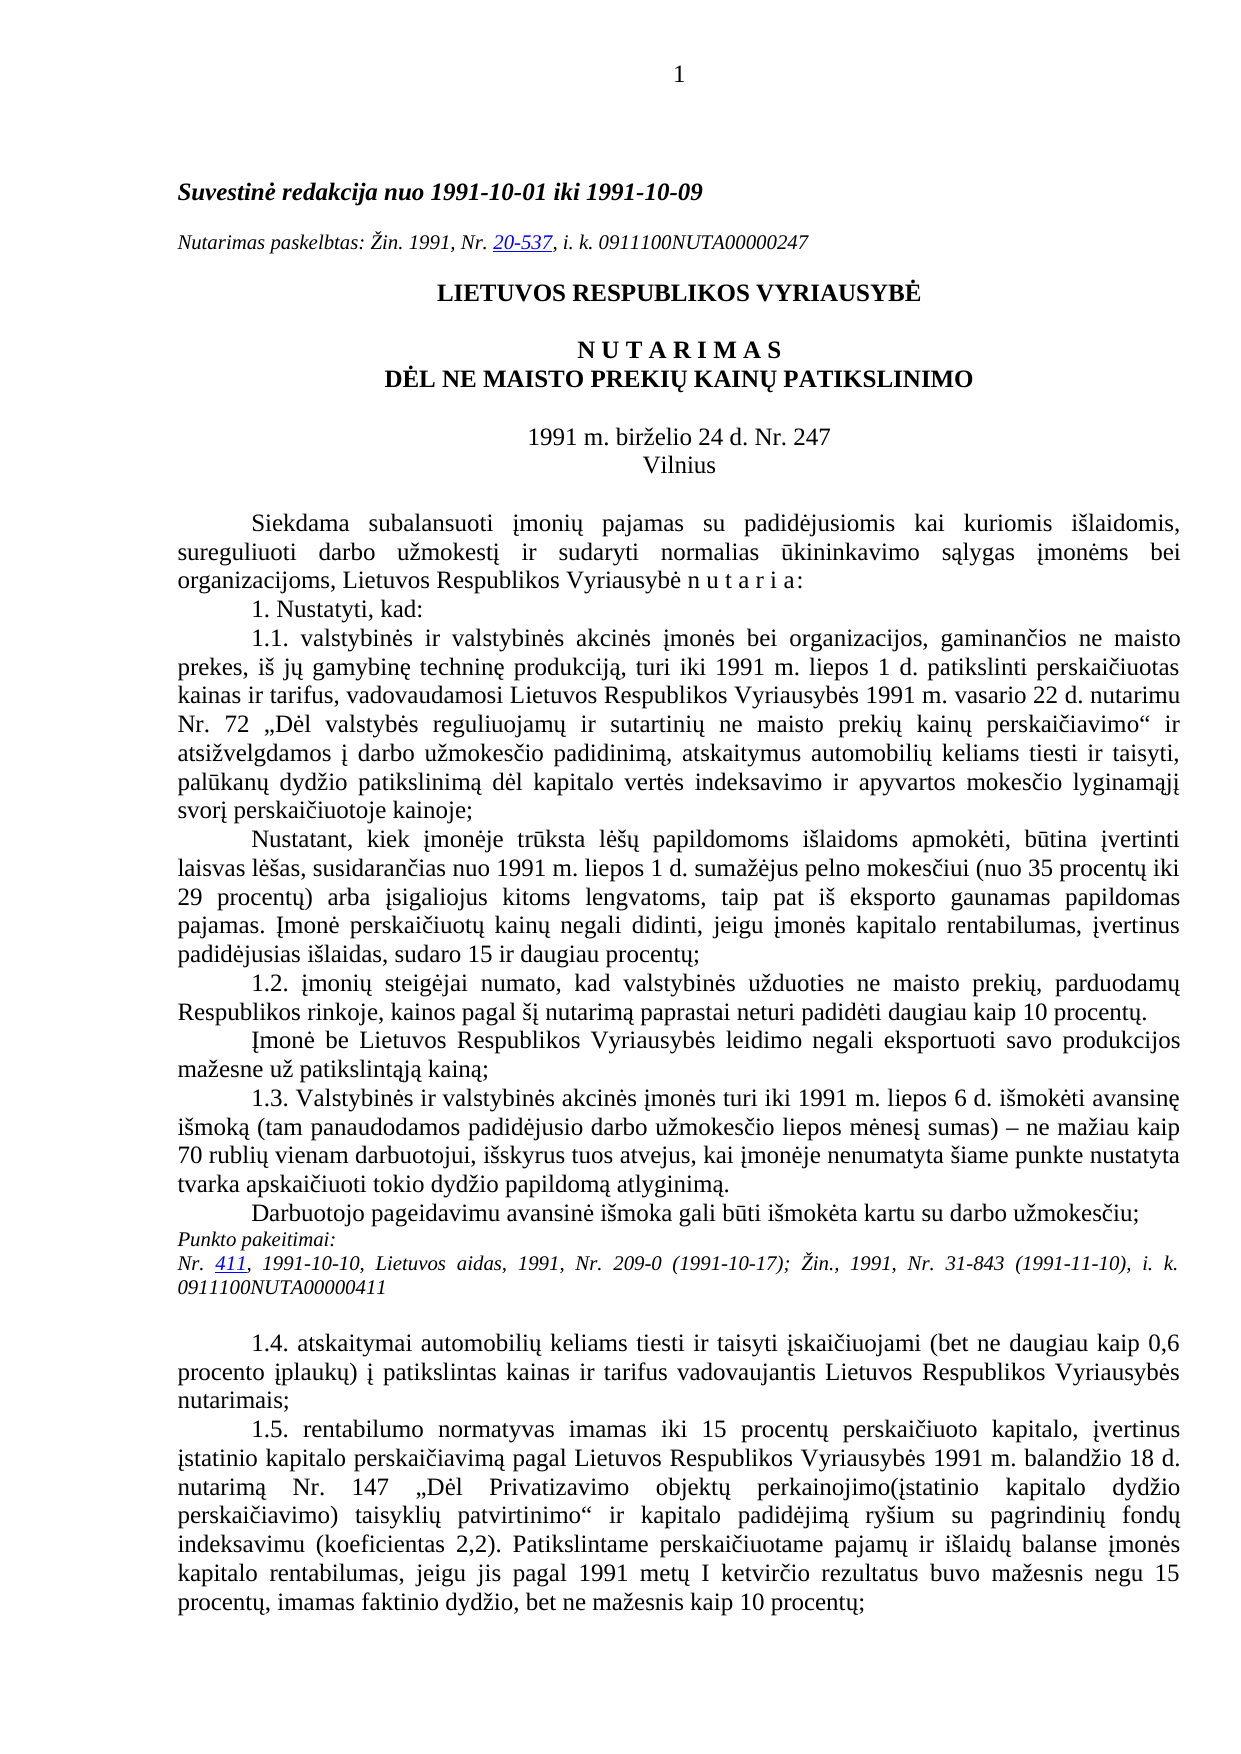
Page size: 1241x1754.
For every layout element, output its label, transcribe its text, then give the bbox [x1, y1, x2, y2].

text Nutarimas paskelbtas: Žin. 1991, Nr. 20-537, i. k. 0911100NUTA00000247 [177, 230, 1181, 254]
text Vilnius [177, 451, 1181, 479]
text 1.2. įmonių steigėjai numato, kad valstybinės užduoties ne maisto prekių, parduodamų Respublikos rinkoje, kainos pagal šį nutarimą paprastai neturi padidėti daugiau kaip 10 procentų. [177, 968, 1181, 1026]
text 1991 m. birželio 24 d. Nr. 247 [177, 422, 1181, 451]
text LIETUVOS RESPUBLIKOS VYRIAUSYBĖ [177, 278, 1181, 307]
text Darbuotojo pageidavimu avansinė išmoka gali būti išmokėta kartu su darbo užmokesčiu; [177, 1198, 1181, 1227]
text Suvestinė redakcija nuo 1991-10-01 iki 1991-10-09 [177, 177, 1181, 206]
text Nustatant, kiek įmonėje trūksta lėšų papildomoms išlaidoms apmokėti, būtina įvertinti laisvas lėšas, susidarančias nuo 1991 m. liepos 1 d. sumažėjus pelno mokesčiui (nuo 35 procentų iki 29 procentų) arba įsigaliojus kitoms lengvatoms, taip pat iš eksporto gaunamas papildomas pajamas. Įmonė perskaičiuotų kainų negali didinti, jeigu įmonės kapitalo rentabilumas, įvertinus padidėjusias išlaidas, sudaro 15 ir daugiau procentų; [177, 824, 1181, 968]
text Punkto pakeitimai: [177, 1227, 1181, 1251]
text 1.1. valstybinės ir valstybinės akcinės įmonės bei organizacijos, gaminančios ne maisto prekes, iš jų gamybinę techninę produkciją, turi iki 1991 m. liepos 1 d. patikslinti perskaičiuotas kainas ir tarifus, vadovaudamosi Lietuvos Respublikos Vyriausybės 1991 m. vasario 22 d. nutarimu Nr. 72 „Dėl valstybės reguliuojamų ir sutartinių ne maisto prekių kainų perskaičiavimo“ ir atsižvelgdamos į darbo užmokesčio padidinimą, atskaitymus automobilių keliams tiesti ir taisyti, palūkanų dydžio patikslinimą dėl kapitalo vertės indeksavimo ir apyvartos mokesčio lyginamąjį svorį perskaičiuotoje kainoje; [177, 623, 1181, 824]
text N U T A R I M A S [177, 336, 1181, 364]
text 1. Nustatyti, kad: [177, 594, 1181, 623]
text Įmonė be Lietuvos Respublikos Vyriausybės leidimo negali eksportuoti savo produkcijos mažesne už patikslintąją kainą; [177, 1026, 1181, 1083]
text Nr. 411, 1991-10-10, Lietuvos aidas, 1991, Nr. 209-0 (1991-10-17); Žin., 1991, Nr. 31-843 (1991-11-10), i. k. 0911100NUTA00000411 [177, 1251, 1181, 1299]
text DĖL NE MAISTO PREKIŲ KAINŲ PATIKSLINIMO [177, 364, 1181, 393]
text 1.5. rentabilumo normatyvas imamas iki 15 procentų perskaičiuoto kapitalo, įvertinus įstatinio kapitalo perskaičiavimą pagal Lietuvos Respublikos Vyriausybės 1991 m. balandžio 18 d. nutarimą Nr. 147 „Dėl Privatizavimo objektų perkainojimo(įstatinio kapitalo dydžio perskaičiavimo) taisyklių patvirtinimo“ ir kapitalo padidėjimą ryšium su pagrindinių fondų indeksavimu (koeficientas 2,2). Patikslintame perskaičiuotame pajamų ir išlaidų balanse įmonės kapitalo rentabilumas, jeigu jis pagal 1991 metų I ketvirčio rezultatus buvo mažesnis negu 15 procentų, imamas faktinio dydžio, bet ne mažesnis kaip 10 procentų; [177, 1414, 1181, 1615]
text Siekdama subalansuoti įmonių pajamas su padidėjusiomis kai kuriomis išlaidomis, sureguliuoti darbo užmokestį ir sudaryti normalias ūkininkavimo sąlygas įmonėms bei organizacijoms, Lietuvos Respublikos Vyriausybė nutaria: [177, 508, 1181, 594]
text 1.4. atskaitymai automobilių keliams tiesti ir taisyti įskaičiuojami (bet ne daugiau kaip 0,6 procento įplaukų) į patikslintas kainas ir tarifus vadovaujantis Lietuvos Respublikos Vyriausybės nutarimais; [177, 1328, 1181, 1414]
text 1.3. Valstybinės ir valstybinės akcinės įmonės turi iki 1991 m. liepos 6 d. išmokėti avansinę išmoką (tam panaudodamos padidėjusio darbo užmokesčio liepos mėnesį sumas) – ne mažiau kaip 70 rublių vienam darbuotojui, išskyrus tuos atvejus, kai įmonėje nenumatyta šiame punkte nustatyta tvarka apskaičiuoti tokio dydžio papildomą atlyginimą. [177, 1083, 1181, 1198]
